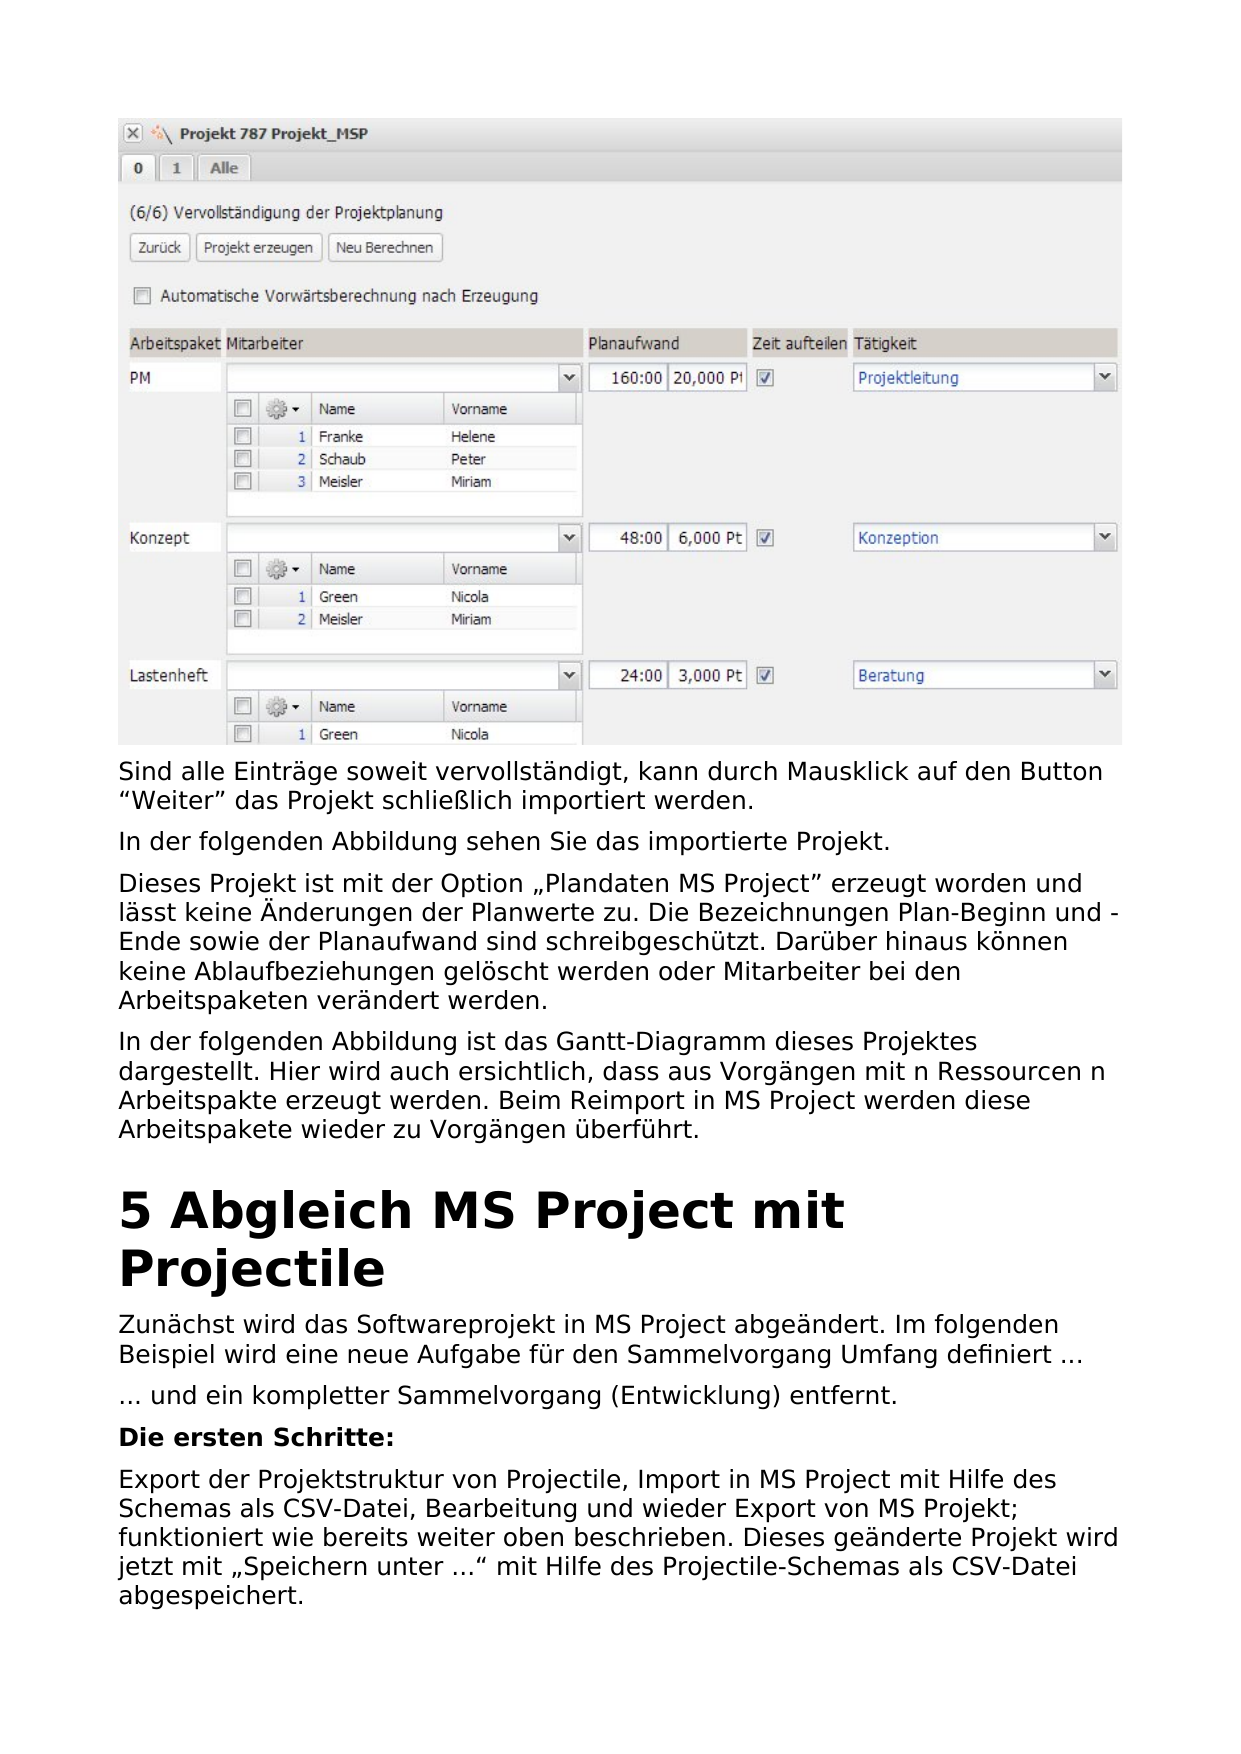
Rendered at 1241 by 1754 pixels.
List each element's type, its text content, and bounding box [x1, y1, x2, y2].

text In der folgenden Abbildung sehen Sie das importierte Projekt. [118, 828, 1122, 857]
text In der folgenden Abbildung ist das Gantt-Diagramm dieses Projektes dargestellt. Hier wird auch ersichtlich, dass aus Vorgängen mit n Ressourcen n Arbeitspakte erzeugt werden. Beim Reimport in MS Project werden diese Arbeitspakete wieder zu Vorgängen überführt. [118, 1028, 1122, 1144]
text Dieses Projekt ist mit der Option „Plandaten MS Project” erzeugt worden und lässt keine Änderungen der Planwerte zu. Die Bezeichnungen Plan-Beginn und -Ende sowie der Planaufwand sind schreibgeschützt. Darüber hinaus können keine Ablaufbeziehungen gelöscht werden oder Mitarbeiter bei den Arbeitspaketen verändert werden. [118, 869, 1122, 1015]
text Export der Projektstruktur von Projectile, Import in MS Project mit Hilfe des Schemas als CSV-Datei, Bearbeitung und wieder Export von MS Projekt; funktioniert wie bereits weiter oben beschrieben. Dieses geänderte Projekt wird jetzt mit „Speichern unter ...“ mit Hilfe des Projectile-Schemas als CSV-Datei abgespeichert. [118, 1465, 1122, 1611]
picture [118, 118, 1123, 745]
text Die ersten Schritte: [118, 1423, 1122, 1452]
text Zunächst wird das Softwareprojekt in MS Project abgeändert. Im folgenden Beispiel wird eine neue Aufgabe für den Sammelvorgang Umfang definiert ... [118, 1311, 1122, 1369]
subtitle 5 Abgleich MS Project mit Projectile [118, 1182, 1122, 1298]
text ... und ein kompletter Sammelvorgang (Entwicklung) entfernt. [118, 1382, 1122, 1411]
text Sind alle Einträge soweit vervollständigt, kann durch Mausklick auf den Button “Weiter” das Projekt schließlich importiert werden. [118, 757, 1122, 815]
